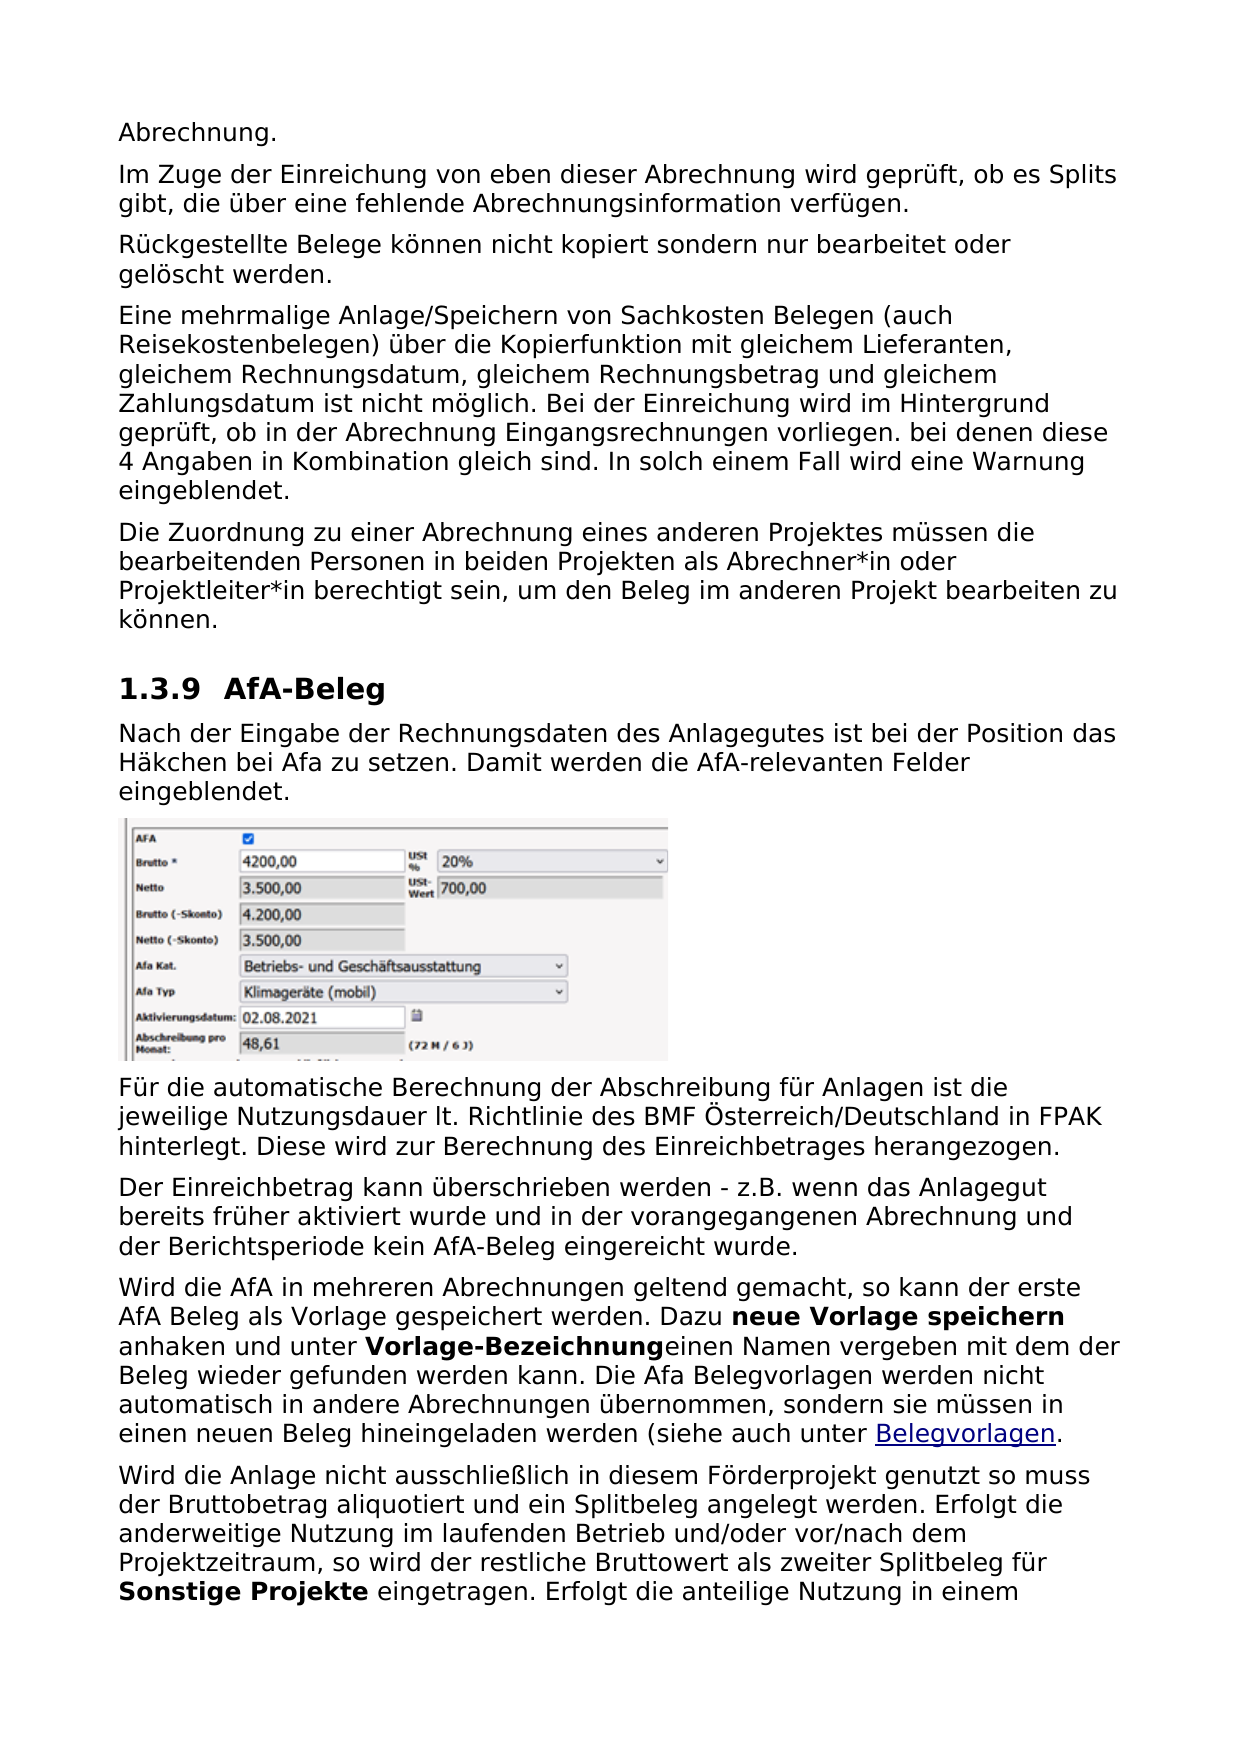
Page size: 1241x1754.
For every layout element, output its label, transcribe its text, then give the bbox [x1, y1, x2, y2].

text Eine mehrmalige Anlage/Speichern von Sachkosten Belegen (auch Reisekostenbelegen) über die Kopierfunktion mit gleichem Lieferanten, gleichem Rechnungsdatum, gleichem Rechnungsbetrag und gleichem Zahlungsdatum ist nicht möglich. Bei der Einreichung wird im Hintergrund geprüft, ob in der Abrechnung Eingangsrechnungen vorliegen. bei denen diese 4 Angaben in Kombination gleich sind. In solch einem Fall wird eine Warnung eingeblendet. [118, 301, 1122, 506]
text Für die automatische Berechnung der Abschreibung für Anlagen ist die jeweilige Nutzungsdauer lt. Richtlinie des BMF Österreich/Deutschland in FPAK hinterlegt. Diese wird zur Berechnung des Einreichbetrages herangezogen. [118, 1073, 1122, 1161]
text Wird die Anlage nicht ausschließlich in diesem Förderprojekt genutzt so muss der Bruttobetrag aliquotiert und ein Splitbeleg angelegt werden. Erfolgt die anderweitige Nutzung im laufenden Betrieb und/oder vor/nach dem Projektzeitraum, so wird der restliche Bruttowert als zweiter Splitbeleg für Sonstige Projekte eingetragen. Erfolgt die anteilige Nutzung in einem [118, 1461, 1122, 1607]
text Wird die AfA in mehreren Abrechnungen geltend gemacht, so kann der erste AfA Beleg als Vorlage gespeichert werden. Dazu neue Vorlage speichern anhaken und unter Vorlage-Bezeichnungeinen Namen vergeben mit dem der Beleg wieder gefunden werden kann. Die Afa Belegvorlagen werden nicht automatisch in andere Abrechnungen übernommen, sondern sie müssen in einen neuen Beleg hineingeladen werden (siehe auch unter Belegvorlagen. [118, 1273, 1122, 1448]
text Abrechnung. [118, 118, 1122, 147]
text Im Zuge der Einreichung von eben dieser Abrechnung wird geprüft, ob es Splits gibt, die über eine fehlende Abrechnungsinformation verfügen. [118, 160, 1122, 218]
text Die Zuordnung zu einer Abrechnung eines anderen Projektes müssen die bearbeitenden Personen in beiden Projekten als Abrechner*in oder Projektleiter*in berechtigt sein, um den Beleg im anderen Projekt bearbeiten zu können. [118, 518, 1122, 635]
subtitle AfA-Beleg [118, 672, 1122, 706]
text Der Einreichbetrag kann überschrieben werden - z.B. wenn das Anlagegut bereits früher aktiviert wurde und in der vorangegangenen Abrechnung und der Berichtsperiode kein AfA-Beleg eingereicht wurde. [118, 1173, 1122, 1261]
text Nach der Eingabe der Rechnungsdaten des Anlagegutes ist bei der Position das Häkchen bei Afa zu setzen. Damit werden die AfA-relevanten Felder eingeblendet. [118, 719, 1122, 806]
text Rückgestellte Belege können nicht kopiert sondern nur bearbeitet oder gelöscht werden. [118, 231, 1122, 289]
picture [118, 818, 669, 1061]
